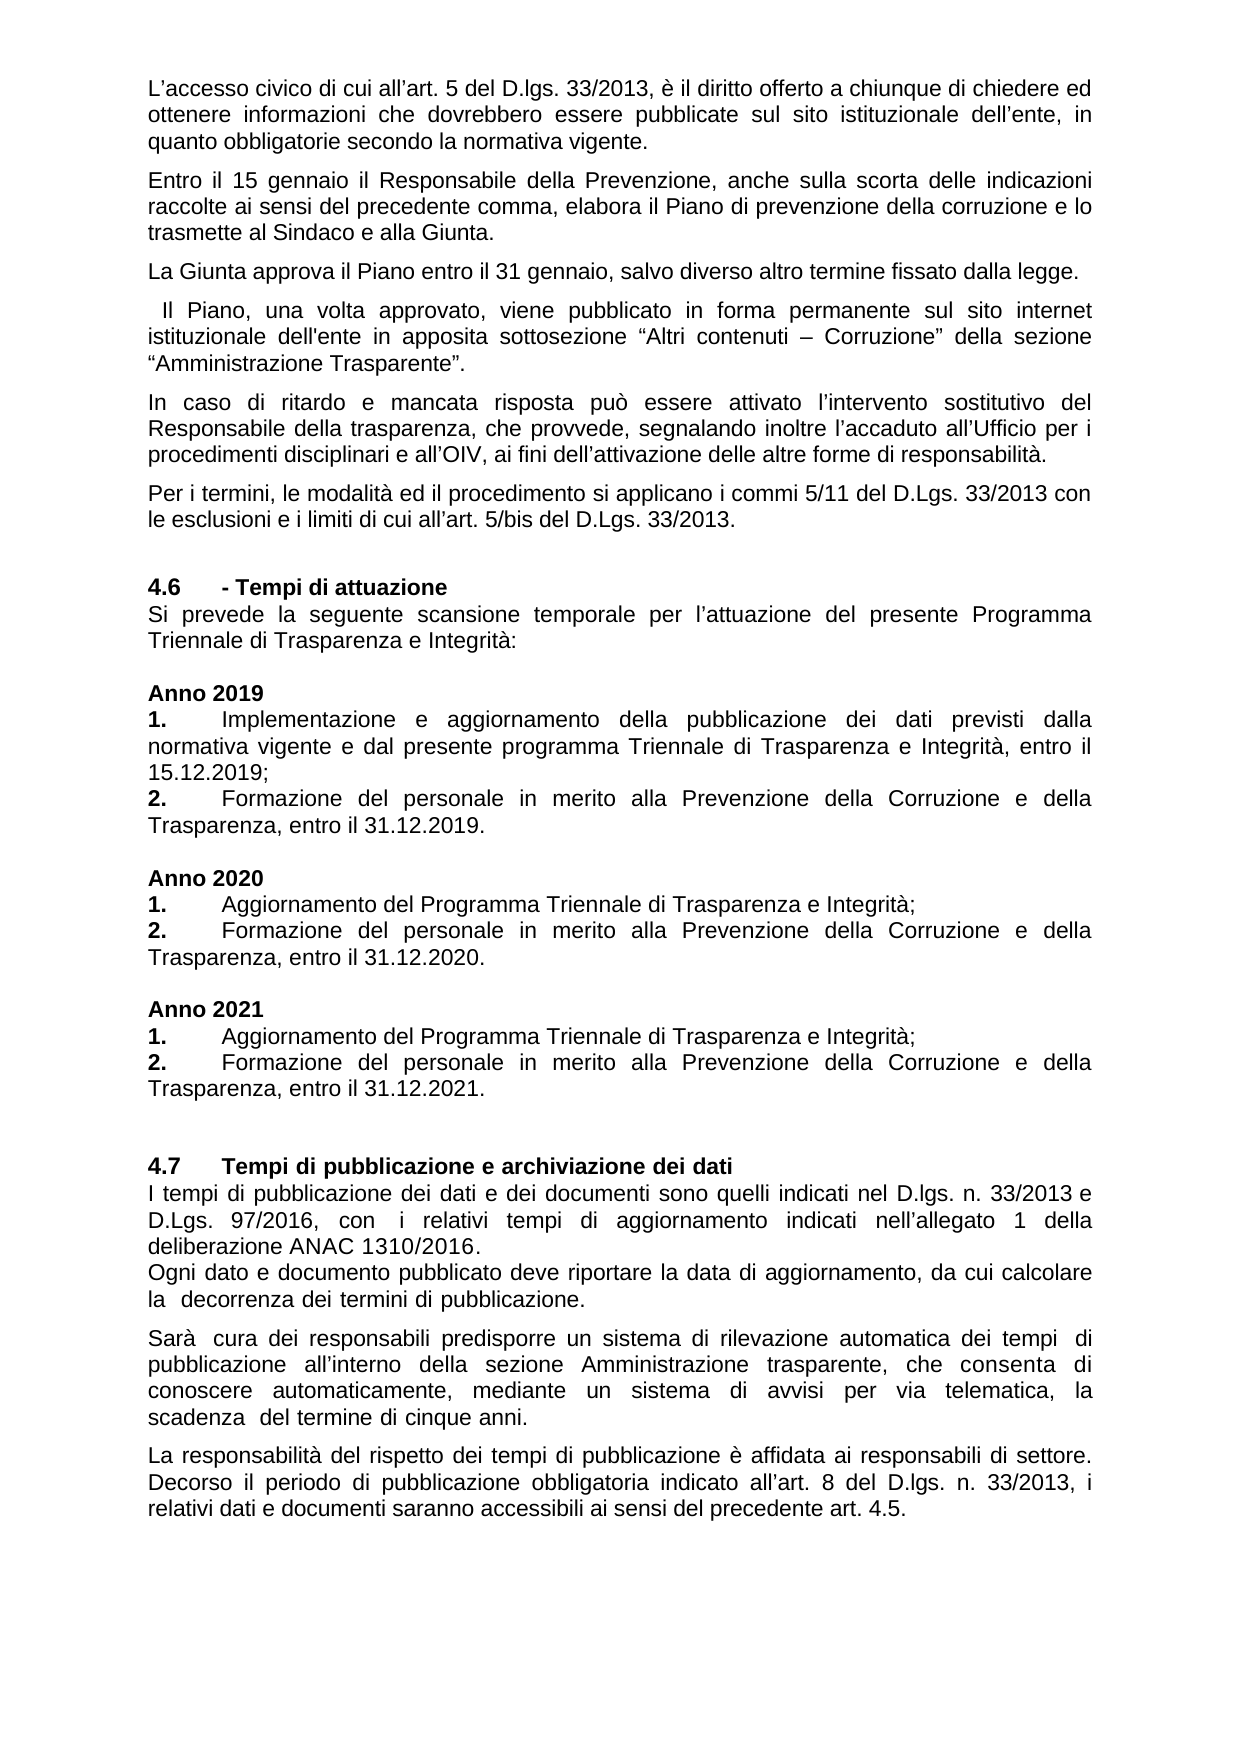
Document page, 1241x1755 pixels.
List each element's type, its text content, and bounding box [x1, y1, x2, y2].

text I tempi di pubblicazione dei dati e dei documenti sono quelli indicati nel D.lgs. n. 33/2013 e D.Lgs. 97/2016, con i relativi tempi di aggiornamento indicati nell’allegato 1 della deliberazione ANAC 1310/2016. [148, 1180, 1093, 1259]
text Anno 2020 [148, 864, 1093, 891]
list Formazione del personale in merito alla Prevenzione della Corruzione e della Trasparenza, entro il 31.12.2019. [148, 785, 1093, 838]
text Per i termini, le modalità ed il procedimento si applicano i commi 5/11 del D.Lgs. 33/2013 con le esclusioni e i limiti di cui all’art. 5/bis del D.Lgs. 33/2013. [148, 480, 1093, 533]
text Anno 2021 [148, 996, 1093, 1023]
text Sarà cura dei responsabili predisporre un sistema di rilevazione automatica dei tempi di pubblicazione all’interno della sezione Amministrazione trasparente, che consenta di conoscere automaticamente, mediante un sistema di avvisi per via telematica, la scadenza del termine di cinque anni. [148, 1324, 1093, 1430]
text La responsabilità del rispetto dei tempi di pubblicazione è affidata ai responsabili di settore. Decorso il periodo di pubblicazione obbligatoria indicato all’art. 8 del D.lgs. n. 33/2013, i relativi dati e documenti saranno accessibili ai sensi del precedente art. 4.5. [148, 1442, 1093, 1522]
list Implementazione e aggiornamento della pubblicazione dei dati previsti dalla normativa vigente e dal presente programma Triennale di Trasparenza e Integrità, entro il 15.12.2019; [148, 706, 1093, 785]
text L’accesso civico di cui all’art. 5 del D.lgs. 33/2013, è il diritto offerto a chiunque di chiedere ed ottenere informazioni che dovrebbero essere pubblicate sul sito istituzionale dell’ente, in quanto obbligatorie secondo la normativa vigente. [148, 75, 1093, 154]
text La Giunta approva il Piano entro il 31 gennaio, salvo diverso altro termine fissato dalla legge. [148, 258, 1093, 284]
text Ogni dato e documento pubblicato deve riportare la data di aggiornamento, da cui calcolare la decorrenza dei termini di pubblicazione. [148, 1259, 1093, 1312]
text In caso di ritardo e mancata risposta può essere attivato l’intervento sostitutivo del Responsabile della trasparenza, che provvede, segnalando inoltre l’accaduto all’Ufficio per i procedimenti disciplinari e all’OIV, ai fini dell’attivazione delle altre forme di responsabilità. [148, 388, 1093, 468]
list Aggiornamento del Programma Triennale di Trasparenza e Integrità; [148, 1023, 1093, 1049]
text Anno 2019 [148, 680, 1093, 706]
text Il Piano, una volta approvato, viene pubblicato in forma permanente sul sito internet istituzionale dell'ente in apposita sottosezione “Altri contenuti – Corruzione” della sezione “Amministrazione Trasparente”. [148, 297, 1093, 376]
list Formazione del personale in merito alla Prevenzione della Corruzione e della Trasparenza, entro il 31.12.2020. [148, 917, 1093, 970]
list Formazione del personale in merito alla Prevenzione della Corruzione e della Trasparenza, entro il 31.12.2021. [148, 1049, 1093, 1102]
list Aggiornamento del Programma Triennale di Trasparenza e Integrità; [148, 891, 1093, 917]
text Si prevede la seguente scansione temporale per l’attuazione del presente Programma Triennale di Trasparenza e Integrità: [148, 601, 1093, 654]
text Entro il 15 gennaio il Responsabile della Prevenzione, anche sulla scorta delle indicazioni raccolte ai sensi del precedente comma, elabora il Piano di prevenzione della corruzione e lo trasmette al Sindaco e alla Giunta. [148, 167, 1093, 246]
list - Tempi di attuazione [148, 573, 1093, 601]
list Tempi di pubblicazione e archiviazione dei dati [148, 1152, 1093, 1180]
